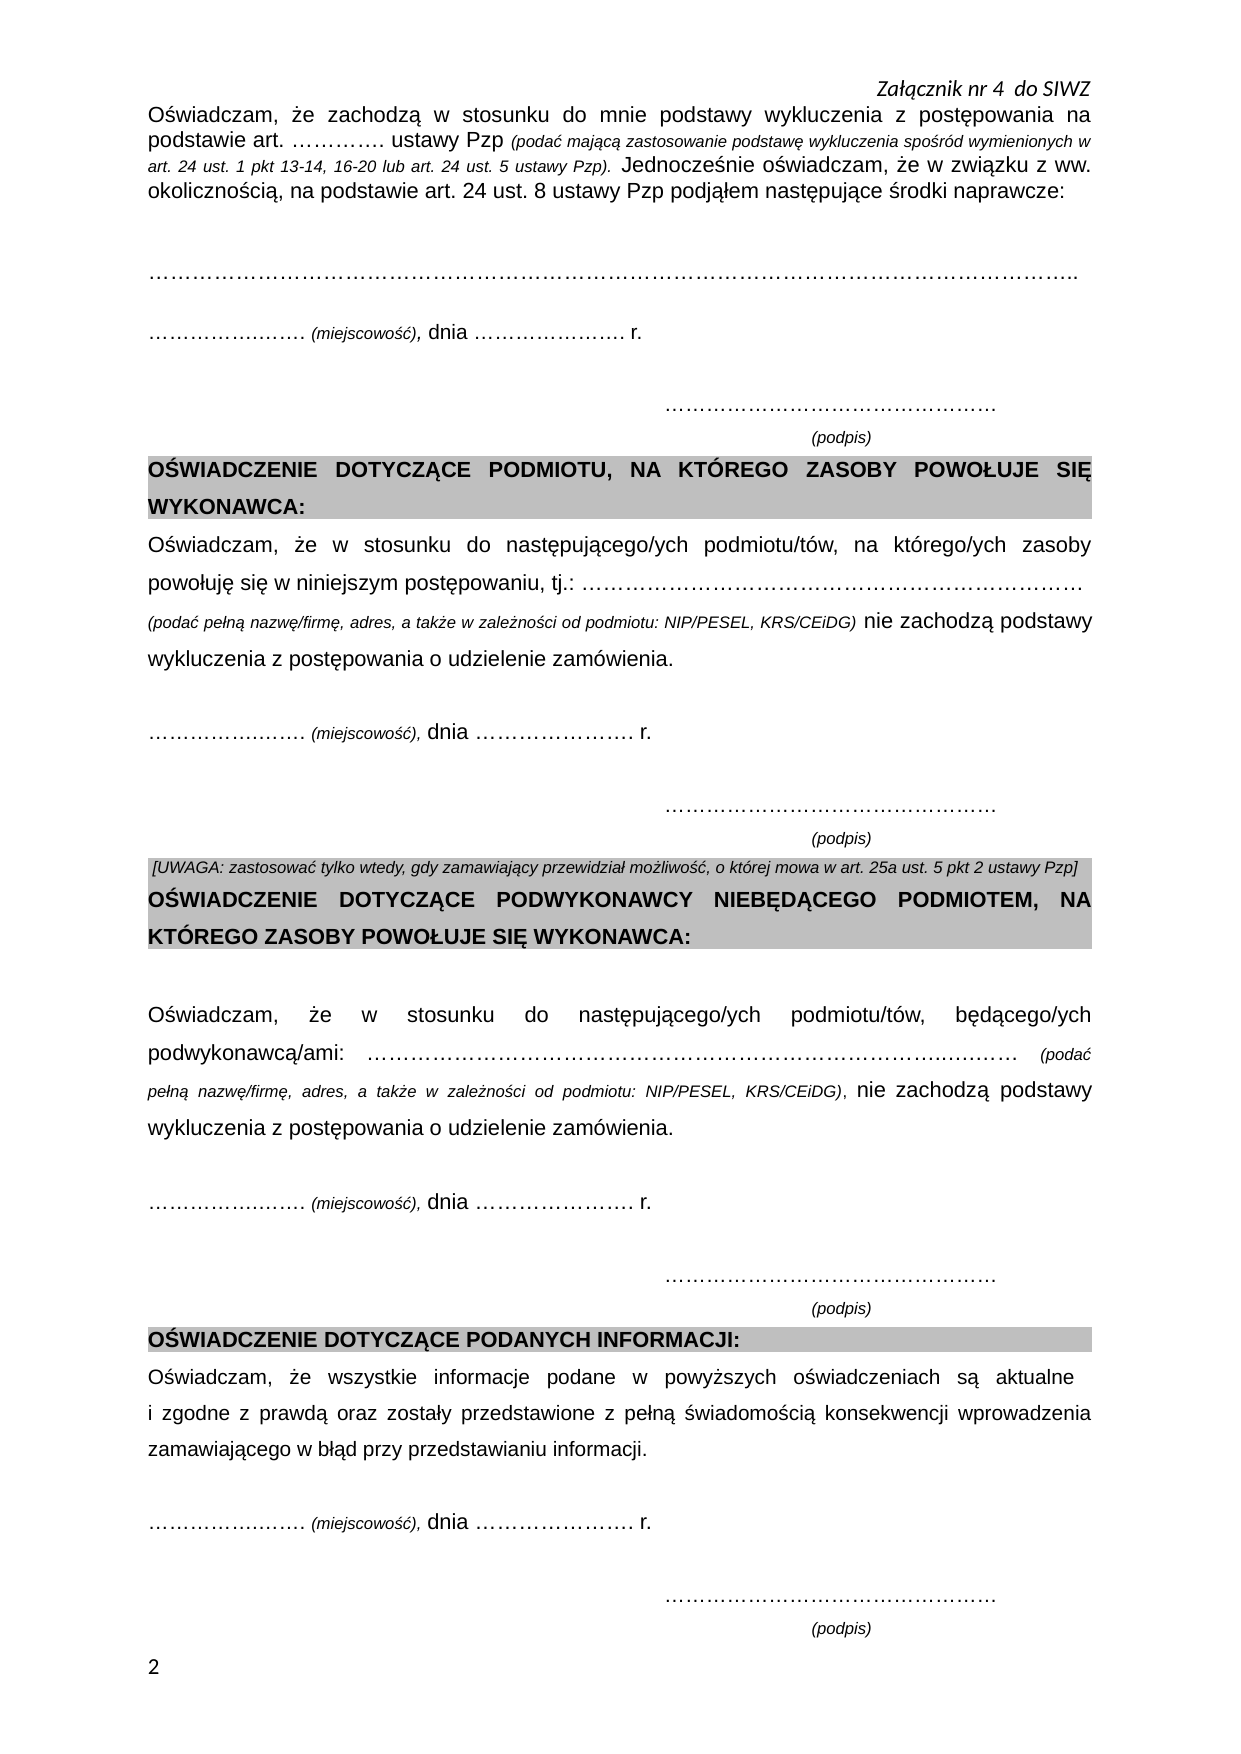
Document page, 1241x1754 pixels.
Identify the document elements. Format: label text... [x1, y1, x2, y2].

text OŚWIADCZENIE DOTYCZĄCE PODWYKONAWCY NIEBĘDĄCEGO PODMIOTEM, NA KTÓREGO ZASOBY POWOŁUJE SIĘ WYKONAWCA: [148, 886, 1092, 949]
text OŚWIADCZENIE DOTYCZĄCE PODMIOTU, NA KTÓREGO ZASOBY POWOŁUJE SIĘ WYKONAWCA: [148, 456, 1092, 519]
text ………………………………………… [148, 1582, 1092, 1606]
text …………….……. (miejscowość), dnia …………………. r. [148, 320, 1092, 344]
text Oświadczam, że w stosunku do następującego/ych podmiotu/tów, będącego/ych podwykonawcą/ami: ……………………………………………………………………..….…… (podać pełną nazwę/firmę, adres, a także w zależności od podmiotu: NIP/PESEL, KRS/CEiDG), nie zachodzą podstawy wykluczenia z postępowania o udzielenie zamówienia. [148, 1002, 1092, 1140]
text (podpis) [738, 1618, 1092, 1638]
text Oświadczam, że zachodzą w stosunku do mnie podstawy wykluczenia z postępowania na podstawie art. …………. ustawy Pzp (podać mającą zastosowanie podstawę wykluczenia spośród wymienionych w art. 24 ust. 1 pkt 13-14, 16-20 lub art. 24 ust. 5 ustawy Pzp). Jednocześnie oświadczam, że w związku z ww. okolicznością, na podstawie art. 24 ust. 8 ustawy Pzp podjąłem następujące środki naprawcze: [148, 102, 1092, 203]
text Oświadczam, że wszystkie informacje podane w powyższych oświadczeniach są aktualne i zgodne z prawdą oraz zostały przedstawione z pełną świadomością konsekwencji wprowadzenia zamawiającego w błąd przy przedstawianiu informacji. [148, 1365, 1092, 1461]
text Oświadczam, że w stosunku do następującego/ych podmiotu/tów, na którego/ych zasoby powołuję się w niniejszym postępowaniu, tj.: …………………………………………………………… (podać pełną nazwę/firmę, adres, a także w zależności od podmiotu: NIP/PESEL, KRS/CEiDG) nie zachodzą podstawy wykluczenia z postępowania o udzielenie zamówienia. [148, 532, 1092, 671]
text ………………………………………… [148, 392, 1092, 416]
text ………………………………………… [148, 793, 1092, 817]
text [UWAGA: zastosować tylko wtedy, gdy zamawiający przewidział możliwość, o której mowa w art. 25a ust. 5 pkt 2 ustawy Pzp] [148, 858, 1092, 877]
text (podpis) [738, 1298, 1092, 1318]
text ………………………………………… [148, 1262, 1092, 1286]
text …………….……. (miejscowość), dnia …………………. r. [148, 1509, 1092, 1534]
text …………….……. (miejscowość), dnia …………………. r. [148, 719, 1092, 744]
text (podpis) [738, 829, 1092, 848]
text (podpis) [738, 428, 1092, 447]
text ……………………………………………………………………………………………………………….. [148, 259, 1092, 284]
text …………….……. (miejscowość), dnia …………………. r. [148, 1189, 1092, 1214]
text OŚWIADCZENIE DOTYCZĄCE PODANYCH INFORMACJI: [148, 1327, 1092, 1352]
